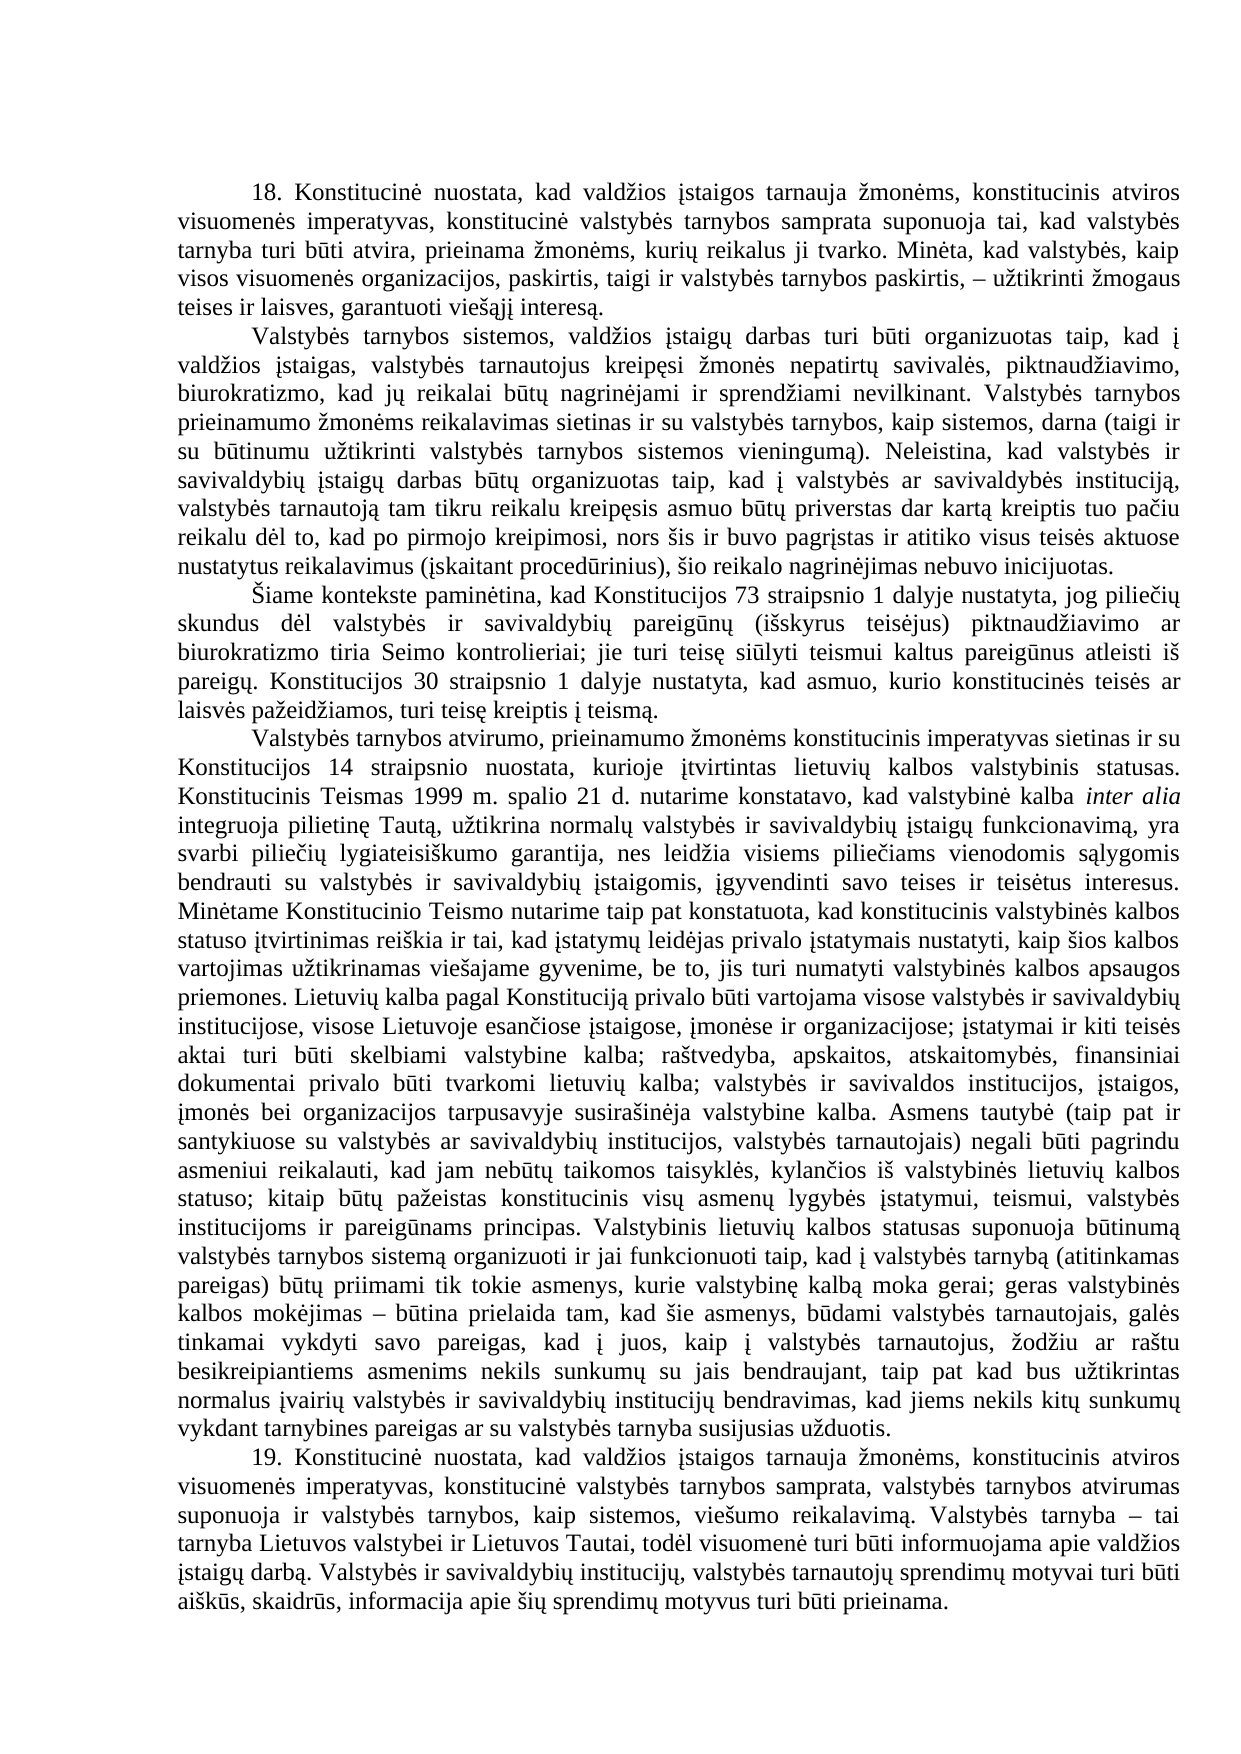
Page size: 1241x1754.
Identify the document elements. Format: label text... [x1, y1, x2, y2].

text 18. Konstitucinė nuostata, kad valdžios įstaigos tarnauja žmonėms, konstitucinis atviros visuomenės imperatyvas, konstitucinė valstybės tarnybos samprata suponuoja tai, kad valstybės tarnyba turi būti atvira, prieinama žmonėms, kurių reikalus ji tvarko. Minėta, kad valstybės, kaip visos visuomenės organizacijos, paskirtis, taigi ir valstybės tarnybos paskirtis, – užtikrinti žmogaus teises ir laisves, garantuoti viešąjį interesą. [177, 177, 1181, 321]
text Valstybės tarnybos sistemos, valdžios įstaigų darbas turi būti organizuotas taip, kad į valdžios įstaigas, valstybės tarnautojus kreipęsi žmonės nepatirtų savivalės, piktnaudžiavimo, biurokratizmo, kad jų reikalai būtų nagrinėjami ir sprendžiami nevilkinant. Valstybės tarnybos prieinamumo žmonėms reikalavimas sietinas ir su valstybės tarnybos, kaip sistemos, darna (taigi ir su būtinumu užtikrinti valstybės tarnybos sistemos vieningumą). Neleistina, kad valstybės ir savivaldybių įstaigų darbas būtų organizuotas taip, kad į valstybės ar savivaldybės instituciją, valstybės tarnautoją tam tikru reikalu kreipęsis asmuo būtų priverstas dar kartą kreiptis tuo pačiu reikalu dėl to, kad po pirmojo kreipimosi, nors šis ir buvo pagrįstas ir atitiko visus teisės aktuose nustatytus reikalavimus (įskaitant procedūrinius), šio reikalo nagrinėjimas nebuvo inicijuotas. [177, 321, 1181, 580]
text Valstybės tarnybos atvirumo, prieinamumo žmonėms konstitucinis imperatyvas sietinas ir su Konstitucijos 14 straipsnio nuostata, kurioje įtvirtintas lietuvių kalbos valstybinis statusas. Konstitucinis Teismas 1999 m. spalio 21 d. nutarime konstatavo, kad valstybinė kalba inter alia integruoja pilietinę Tautą, užtikrina normalų valstybės ir savivaldybių įstaigų funkcionavimą, yra svarbi piliečių lygiateisiškumo garantija, nes leidžia visiems piliečiams vienodomis sąlygomis bendrauti su valstybės ir savivaldybių įstaigomis, įgyvendinti savo teises ir teisėtus interesus. Minėtame Konstitucinio Teismo nutarime taip pat konstatuota, kad konstitucinis valstybinės kalbos statuso įtvirtinimas reiškia ir tai, kad įstatymų leidėjas privalo įstatymais nustatyti, kaip šios kalbos vartojimas užtikrinamas viešajame gyvenime, be to, jis turi numatyti valstybinės kalbos apsaugos priemones. Lietuvių kalba pagal Konstituciją privalo būti vartojama visose valstybės ir savivaldybių institucijose, visose Lietuvoje esančiose įstaigose, įmonėse ir organizacijose; įstatymai ir kiti teisės aktai turi būti skelbiami valstybine kalba; raštvedyba, apskaitos, atskaitomybės, finansiniai dokumentai privalo būti tvarkomi lietuvių kalba; valstybės ir savivaldos institucijos, įstaigos, įmonės bei organizacijos tarpusavyje susirašinėja valstybine kalba. Asmens tautybė (taip pat ir santykiuose su valstybės ar savivaldybių institucijos, valstybės tarnautojais) negali būti pagrindu asmeniui reikalauti, kad jam nebūtų taikomos taisyklės, kylančios iš valstybinės lietuvių kalbos statuso; kitaip būtų pažeistas konstitucinis visų asmenų lygybės įstatymui, teismui, valstybės institucijoms ir pareigūnams principas. Valstybinis lietuvių kalbos statusas suponuoja būtinumą valstybės tarnybos sistemą organizuoti ir jai funkcionuoti taip, kad į valstybės tarnybą (atitinkamas pareigas) būtų priimami tik tokie asmenys, kurie valstybinę kalbą moka gerai; geras valstybinės kalbos mokėjimas – būtina prielaida tam, kad šie asmenys, būdami valstybės tarnautojais, galės tinkamai vykdyti savo pareigas, kad į juos, kaip į valstybės tarnautojus, žodžiu ar raštu besikreipiantiems asmenims nekils sunkumų su jais bendraujant, taip pat kad bus užtikrintas normalus įvairių valstybės ir savivaldybių institucijų bendravimas, kad jiems nekils kitų sunkumų vykdant tarnybines pareigas ar su valstybės tarnyba susijusias užduotis. [177, 723, 1181, 1442]
text Šiame kontekste paminėtina, kad Konstitucijos 73 straipsnio 1 dalyje nustatyta, jog piliečių skundus dėl valstybės ir savivaldybių pareigūnų (išskyrus teisėjus) piktnaudžiavimo ar biurokratizmo tiria Seimo kontrolieriai; jie turi teisę siūlyti teismui kaltus pareigūnus atleisti iš pareigų. Konstitucijos 30 straipsnio 1 dalyje nustatyta, kad asmuo, kurio konstitucinės teisės ar laisvės pažeidžiamos, turi teisę kreiptis į teismą. [177, 580, 1181, 723]
text 19. Konstitucinė nuostata, kad valdžios įstaigos tarnauja žmonėms, konstitucinis atviros visuomenės imperatyvas, konstitucinė valstybės tarnybos samprata, valstybės tarnybos atvirumas suponuoja ir valstybės tarnybos, kaip sistemos, viešumo reikalavimą. Valstybės tarnyba – tai tarnyba Lietuvos valstybei ir Lietuvos Tautai, todėl visuomenė turi būti informuojama apie valdžios įstaigų darbą. Valstybės ir savivaldybių institucijų, valstybės tarnautojų sprendimų motyvai turi būti aiškūs, skaidrūs, informacija apie šių sprendimų motyvus turi būti prieinama. [177, 1442, 1181, 1615]
